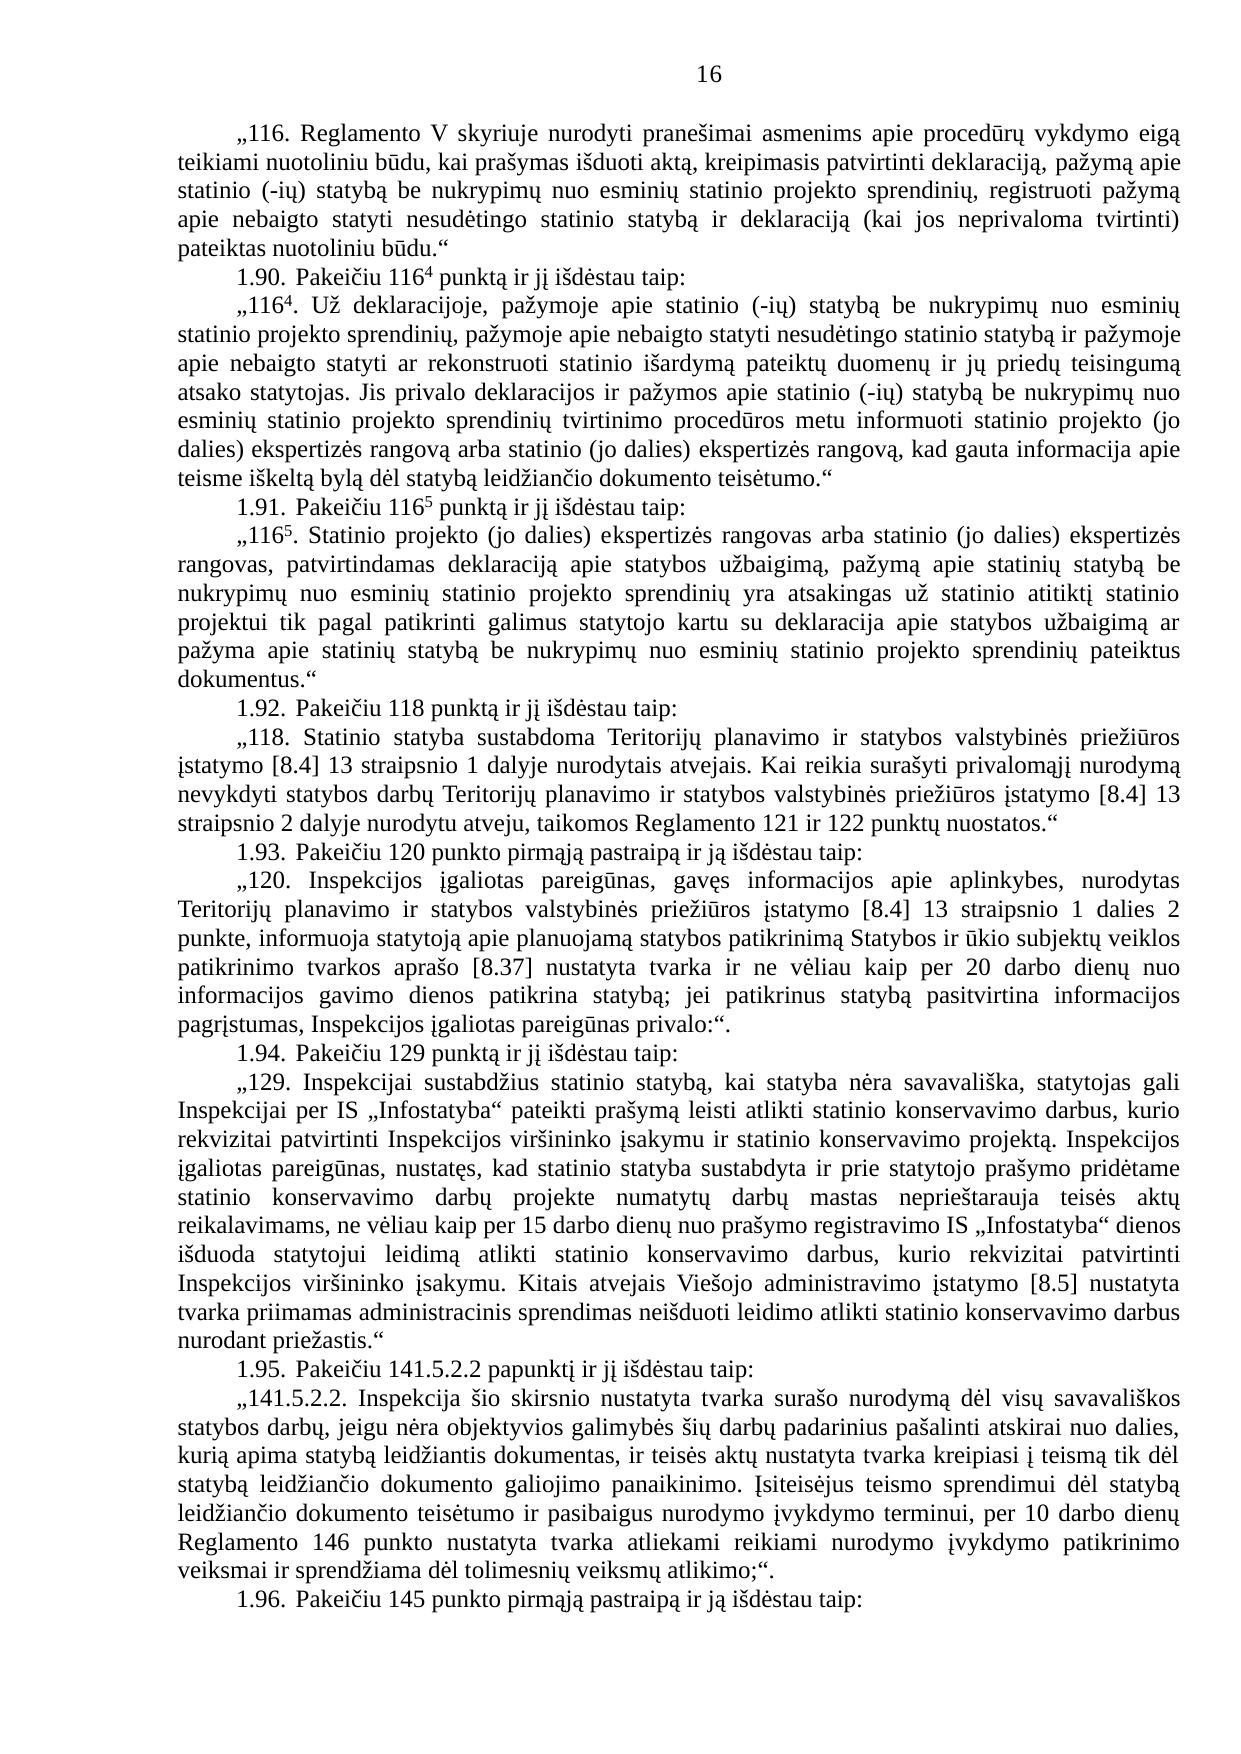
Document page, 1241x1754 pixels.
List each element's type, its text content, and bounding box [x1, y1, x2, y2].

text „141.5.2.2. Inspekcija šio skirsnio nustatyta tvarka surašo nurodymą dėl visų savavališkos statybos darbų, jeigu nėra objektyvios galimybės šių darbų padarinius pašalinti atskirai nuo dalies, kurią apima statybą leidžiantis dokumentas, ir teisės aktų nustatyta tvarka kreipiasi į teismą tik dėl statybą leidžiančio dokumento galiojimo panaikinimo. Įsiteisėjus teismo sprendimui dėl statybą leidžiančio dokumento teisėtumo ir pasibaigus nurodymo įvykdymo terminui, per 10 darbo dienų Reglamento 146 punkto nustatyta tvarka atliekami reikiami nurodymo įvykdymo patikrinimo veiksmai ir sprendžiama dėl tolimesnių veiksmų atlikimo;“. [177, 1383, 1181, 1584]
text 1.90. Pakeičiu 1164 punktą ir jį išdėstau taip: [236, 262, 1181, 291]
text „1164. Už deklaracijoje, pažymoje apie statinio (-ių) statybą be nukrypimų nuo esminių statinio projekto sprendinių, pažymoje apie nebaigto statyti nesudėtingo statinio statybą ir pažymoje apie nebaigto statyti ar rekonstruoti statinio išardymą pateiktų duomenų ir jų priedų teisingumą atsako statytojas. Jis privalo deklaracijos ir pažymos apie statinio (-ių) statybą be nukrypimų nuo esminių statinio projekto sprendinių tvirtinimo procedūros metu informuoti statinio projekto (jo dalies) ekspertizės rangovą arba statinio (jo dalies) ekspertizės rangovą, kad gauta informacija apie teisme iškeltą bylą dėl statybą leidžiančio dokumento teisėtumo.“ [177, 291, 1181, 492]
text „116. Reglamento V skyriuje nurodyti pranešimai asmenims apie procedūrų vykdymo eigą teikiami nuotoliniu būdu, kai prašymas išduoti aktą, kreipimasis patvirtinti deklaraciją, pažymą apie statinio (-ių) statybą be nukrypimų nuo esminių statinio projekto sprendinių, registruoti pažymą apie nebaigto statyti nesudėtingo statinio statybą ir deklaraciją (kai jos neprivaloma tvirtinti) pateiktas nuotoliniu būdu.“ [177, 118, 1181, 262]
text 1.96. Pakeičiu 145 punkto pirmąją pastraipą ir ją išdėstau taip: [236, 1584, 1181, 1613]
text 1.94. Pakeičiu 129 punktą ir jį išdėstau taip: [236, 1038, 1181, 1067]
text „129. Inspekcijai sustabdžius statinio statybą, kai statyba nėra savavališka, statytojas gali Inspekcijai per IS „Infostatyba“ pateikti prašymą leisti atlikti statinio konservavimo darbus, kurio rekvizitai patvirtinti Inspekcijos viršininko įsakymu ir statinio konservavimo projektą. Inspekcijos įgaliotas pareigūnas, nustatęs, kad statinio statyba sustabdyta ir prie statytojo prašymo pridėtame statinio konservavimo darbų projekte numatytų darbų mastas neprieštarauja teisės aktų reikalavimams, ne vėliau kaip per 15 darbo dienų nuo prašymo registravimo IS „Infostatyba“ dienos išduoda statytojui leidimą atlikti statinio konservavimo darbus, kurio rekvizitai patvirtinti Inspekcijos viršininko įsakymu. Kitais atvejais Viešojo administravimo įstatymo [8.5] nustatyta tvarka priimamas administracinis sprendimas neišduoti leidimo atlikti statinio konservavimo darbus nurodant priežastis.“ [177, 1067, 1181, 1354]
text „120. Inspekcijos įgaliotas pareigūnas, gavęs informacijos apie aplinkybes, nurodytas Teritorijų planavimo ir statybos valstybinės priežiūros įstatymo [8.4] 13 straipsnio 1 dalies 2 punkte, informuoja statytoją apie planuojamą statybos patikrinimą Statybos ir ūkio subjektų veiklos patikrinimo tvarkos aprašo [8.37] nustatyta tvarka ir ne vėliau kaip per 20 darbo dienų nuo informacijos gavimo dienos patikrina statybą; jei patikrinus statybą pasitvirtina informacijos pagrįstumas, Inspekcijos įgaliotas pareigūnas privalo:“. [177, 866, 1181, 1038]
text „118. Statinio statyba sustabdoma Teritorijų planavimo ir statybos valstybinės priežiūros įstatymo [8.4] 13 straipsnio 1 dalyje nurodytais atvejais. Kai reikia surašyti privalomąjį nurodymą nevykdyti statybos darbų Teritorijų planavimo ir statybos valstybinės priežiūros įstatymo [8.4] 13 straipsnio 2 dalyje nurodytu atveju, taikomos Reglamento 121 ir 122 punktų nuostatos.“ [177, 722, 1181, 837]
text 1.95. Pakeičiu 141.5.2.2 papunktį ir jį išdėstau taip: [236, 1354, 1181, 1383]
text 1.91. Pakeičiu 1165 punktą ir jį išdėstau taip: [236, 492, 1181, 521]
text „1165. Statinio projekto (jo dalies) ekspertizės rangovas arba statinio (jo dalies) ekspertizės rangovas, patvirtindamas deklaraciją apie statybos užbaigimą, pažymą apie statinių statybą be nukrypimų nuo esminių statinio projekto sprendinių yra atsakingas už statinio atitiktį statinio projektui tik pagal patikrinti galimus statytojo kartu su deklaracija apie statybos užbaigimą ar pažyma apie statinių statybą be nukrypimų nuo esminių statinio projekto sprendinių pateiktus dokumentus.“ [177, 521, 1181, 693]
text 1.92. Pakeičiu 118 punktą ir jį išdėstau taip: [236, 693, 1181, 722]
text 1.93. Pakeičiu 120 punkto pirmąją pastraipą ir ją išdėstau taip: [236, 837, 1181, 866]
